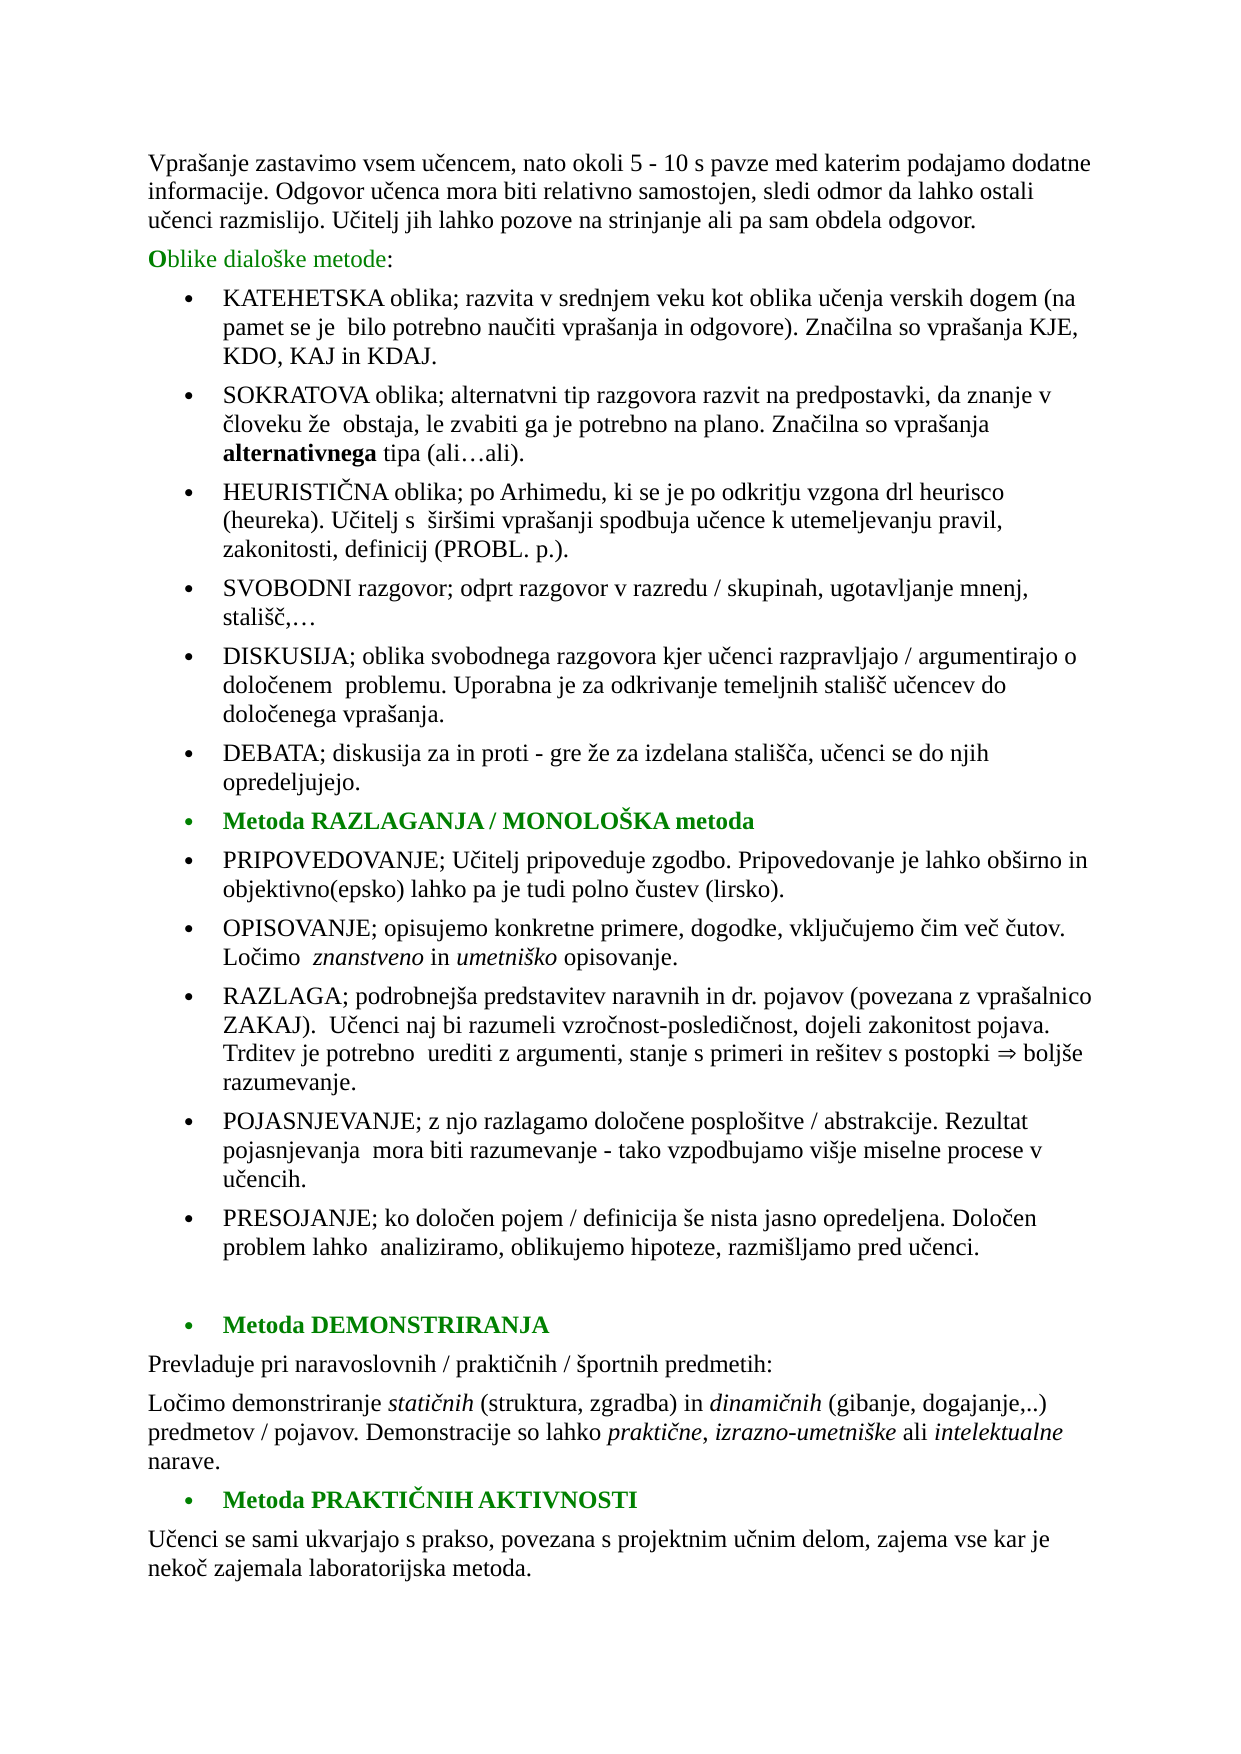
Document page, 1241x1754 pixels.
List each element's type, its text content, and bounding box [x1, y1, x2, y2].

text Prevladuje pri naravoslovnih / praktičnih / športnih predmetih: [148, 1349, 1093, 1378]
list Metoda DEMONSTRIRANJA [185, 1310, 1093, 1339]
list RAZLAGA; podrobnejša predstavitev naravnih in dr. pojavov (povezana z vprašalnico ZAKAJ). Učenci naj bi razumeli vzročnost-posledičnost, dojeli zakonitost pojava. Trditev je potrebno urediti z argumenti, stanje s primeri in rešitev s postopki ⇒ boljše razumevanje. [185, 981, 1093, 1096]
text Učenci se sami ukvarjajo s prakso, povezana s projektnim učnim delom, zajema vse kar je nekoč zajemala laboratorijska metoda. [148, 1524, 1093, 1582]
list DEBATA; diskusija za in proti - gre že za izdelana stališča, učenci se do njih opredeljujejo. [185, 738, 1093, 796]
list KATEHETSKA oblika; razvita v srednjem veku kot oblika učenja verskih dogem (na pamet se je bilo potrebno naučiti vprašanja in odgovore). Značilna so vprašanja KJE, KDO, KAJ in KDAJ. [185, 283, 1093, 370]
text Vprašanje zastavimo vsem učencem, nato okoli 5 - 10 s pavze med katerim podajamo dodatne informacije. Odgovor učenca mora biti relativno samostojen, sledi odmor da lahko ostali učenci razmislijo. Učitelj jih lahko pozove na strinjanje ali pa sam obdela odgovor. [148, 148, 1093, 234]
list OPISOVANJE; opisujemo konkretne primere, dogodke, vključujemo čim več čutov. Ločimo znanstveno in umetniško opisovanje. [185, 913, 1093, 971]
list DISKUSIJA; oblika svobodnega razgovora kjer učenci razpravljajo / argumentirajo o določenem problemu. Uporabna je za odkrivanje temeljnih stališč učencev do določenega vprašanja. [185, 641, 1093, 728]
list SOKRATOVA oblika; alternatvni tip razgovora razvit na predpostavki, da znanje v človeku že obstaja, le zvabiti ga je potrebno na plano. Značilna so vprašanja alternativnega tipa (ali…ali). [185, 380, 1093, 466]
text Ločimo demonstriranje statičnih (struktura, zgradba) in dinamičnih (gibanje, dogajanje,..) predmetov / pojavov. Demonstracije so lahko praktične, izrazno-umetniške ali intelektualne narave. [148, 1388, 1093, 1475]
list SVOBODNI razgovor; odprt razgovor v razredu / skupinah, ugotavljanje mnenj, stališč,… [185, 573, 1093, 631]
list Metoda RAZLAGANJA / MONOLOŠKA metoda [185, 806, 1093, 835]
text Oblike dialoške metode: [148, 244, 1093, 273]
list HEURISTIČNA oblika; po Arhimedu, ki se je po odkritju vzgona drl heurisco (heureka). Učitelj s širšimi vprašanji spodbuja učence k utemeljevanju pravil, zakonitosti, definicij (PROBL. p.). [185, 477, 1093, 563]
list PRESOJANJE; ko določen pojem / definicija še nista jasno opredeljena. Določen problem lahko analiziramo, oblikujemo hipoteze, razmišljamo pred učenci. [185, 1203, 1093, 1261]
list PRIPOVEDOVANJE; Učitelj pripoveduje zgodbo. Pripovedovanje je lahko obširno in objektivno(epsko) lahko pa je tudi polno čustev (lirsko). [185, 845, 1093, 903]
list POJASNJEVANJE; z njo razlagamo določene posplošitve / abstrakcije. Rezultat pojasnjevanja mora biti razumevanje - tako vzpodbujamo višje miselne procese v učencih. [185, 1106, 1093, 1193]
list Metoda PRAKTIČNIH AKTIVNOSTI [185, 1485, 1093, 1514]
